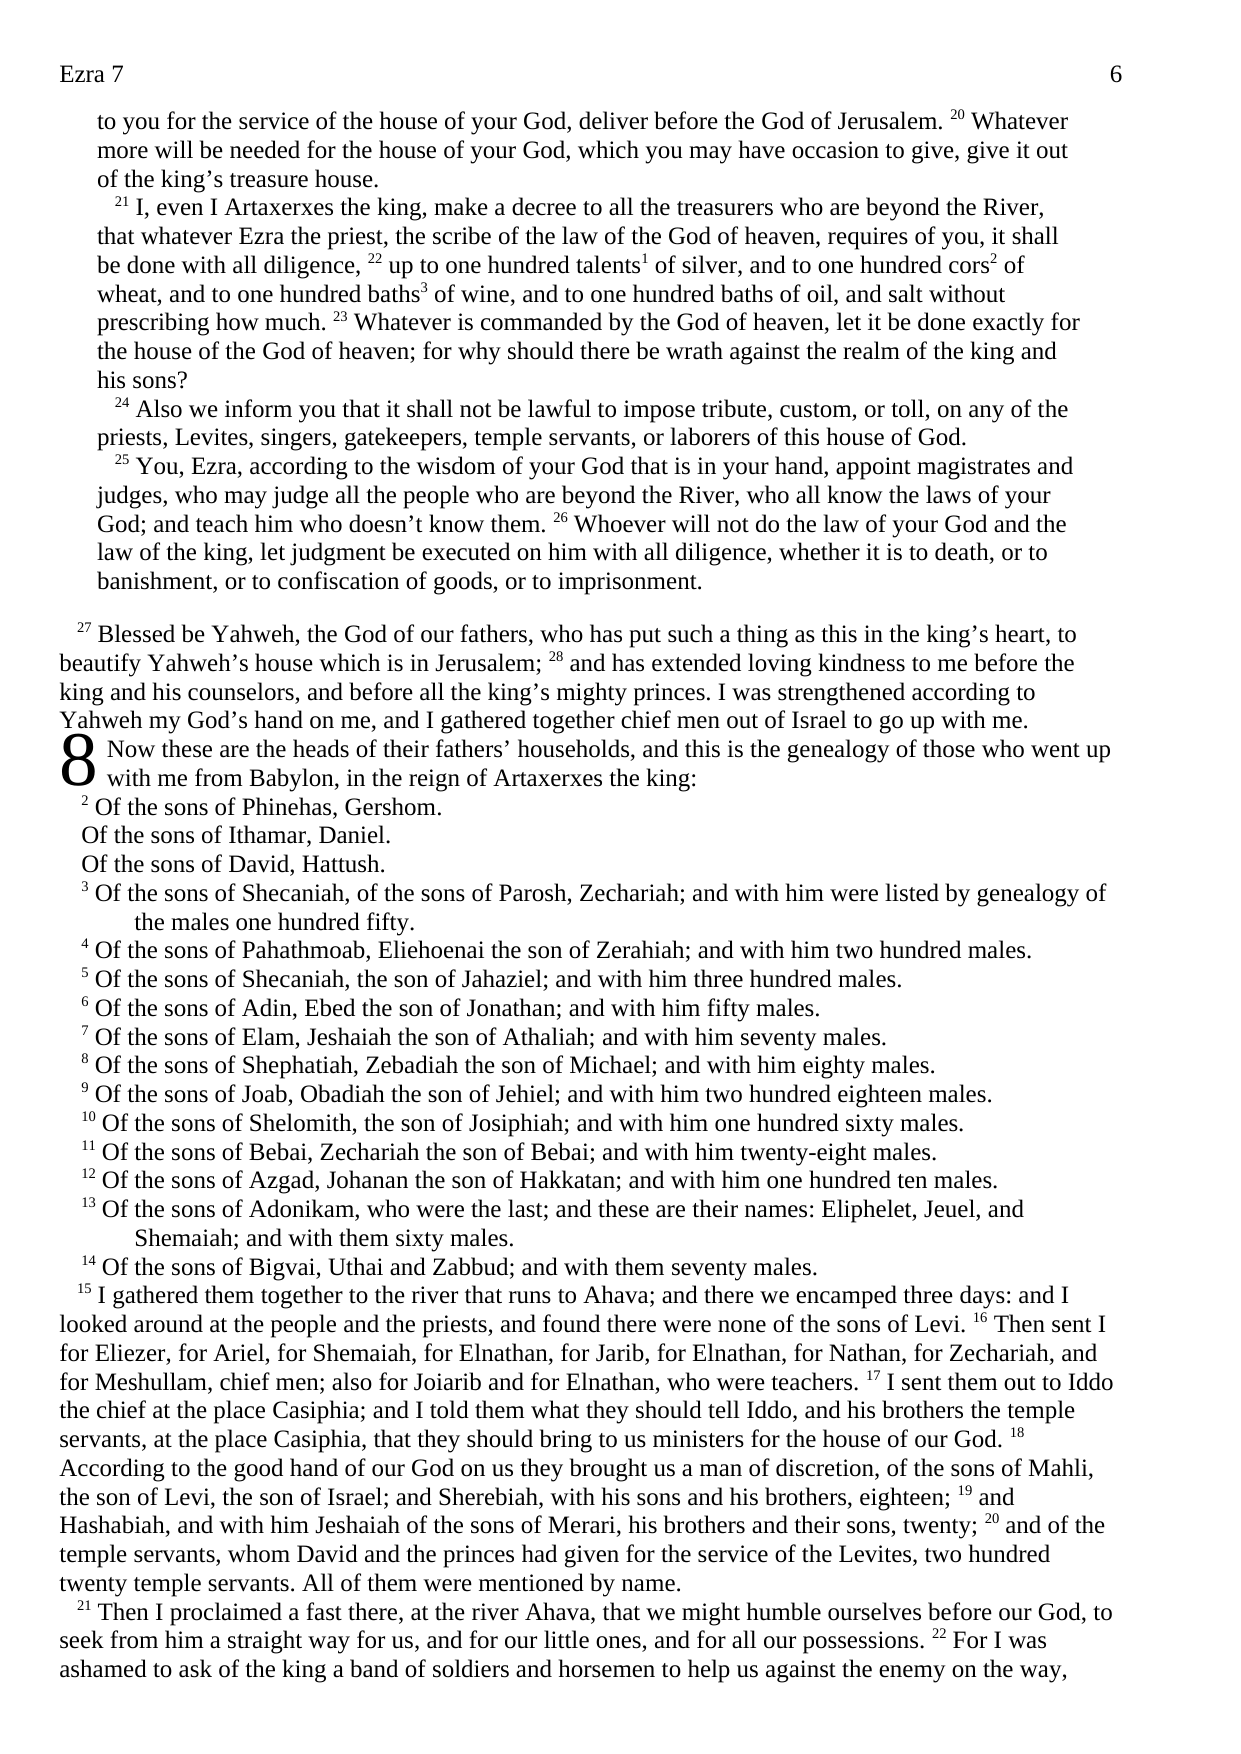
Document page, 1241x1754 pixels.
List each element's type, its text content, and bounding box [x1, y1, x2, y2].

text 5 Of the sons of Shecaniah, the son of Jahaziel; and with him three hundred males. [81, 964, 1122, 993]
text 24 Also we inform you that it shall not be lawful to impose tribute, custom, or toll, on any of the priests, Levites, singers, gatekeepers, temple servants, or laborers of this house of God. [97, 394, 1084, 451]
text 2 Of the sons of Phinehas, Gershom. [81, 792, 1122, 820]
text 6 Of the sons of Adin, Ebed the son of Jonathan; and with him fifty males. [81, 993, 1122, 1022]
text 8Now these are the heads of their fathers’ households, and this is the genealogy of those who went up with me from Babylon, in the reign of Artaxerxes the king: [59, 734, 1122, 792]
text 15 I gathered them together to the river that runs to Ahava; and there we encamped three days: and I looked around at the people and the priests, and found there were none of the sons of Levi. 16 Then sent I for Eliezer, for Ariel, for Shemaiah, for Elnathan, for Jarib, for Elnathan, for Nathan, for Zechariah, and for Meshullam, chief men; also for Joiarib and for Elnathan, who were teachers. 17 I sent them out to Iddo the chief at the place Casiphia; and I told them what they should tell Iddo, and his brothers the temple servants, at the place Casiphia, that they should bring to us ministers for the house of our God. 18 According to the good hand of our God on us they brought us a man of discretion, of the sons of Mahli, the son of Levi, the son of Israel; and Sherebiah, with his sons and his brothers, eighteen; 19 and Hashabiah, and with him Jeshaiah of the sons of Merari, his brothers and their sons, twenty; 20 and of the temple servants, whom David and the princes had given for the service of the Levites, two hundred twenty temple servants. All of them were mentioned by name. [59, 1280, 1122, 1597]
text 25 You, Ezra, according to the wisdom of your God that is in your hand, appoint magistrates and judges, who may judge all the people who are beyond the River, who all know the laws of your God; and teach him who doesn’t know them. 26 Whoever will not do the law of your God and the law of the king, let judgment be executed on him with all diligence, whether it is to death, or to banishment, or to confiscation of goods, or to imprisonment. [97, 451, 1084, 595]
text 11 Of the sons of Bebai, Zechariah the son of Bebai; and with him twenty-eight males. [81, 1137, 1122, 1165]
text 27 Blessed be Yahweh, the God of our fathers, who has put such a thing as this in the king’s heart, to beautify Yahweh’s house which is in Jerusalem; 28 and has extended loving kindness to me before the king and his counselors, and before all the king’s mighty princes. I was strengthened according to Yahweh my God’s hand on me, and I gathered together chief men out of Israel to go up with me. [59, 619, 1122, 734]
text 21 Then I proclaimed a fast there, at the river Ahava, that we might humble ourselves before our God, to seek from him a straight way for us, and for our little ones, and for all our possessions. 22 For I was ashamed to ask of the king a band of soldiers and horsemen to help us against the enemy on the way, [59, 1597, 1122, 1683]
text 12 Of the sons of Azgad, Johanan the son of Hakkatan; and with him one hundred ten males. [81, 1165, 1122, 1194]
text Of the sons of David, Hattush. [81, 849, 1122, 878]
text 10 Of the sons of Shelomith, the son of Josiphiah; and with him one hundred sixty males. [81, 1108, 1122, 1137]
text Of the sons of Ithamar, Daniel. [81, 820, 1122, 849]
text 13 Of the sons of Adonikam, who were the last; and these are their names: Eliphelet, Jeuel, and Shemaiah; and with them sixty males. [81, 1194, 1122, 1252]
text 8 Of the sons of Shephatiah, Zebadiah the son of Michael; and with him eighty males. [81, 1050, 1122, 1079]
text 7 Of the sons of Elam, Jeshaiah the son of Athaliah; and with him seventy males. [81, 1022, 1122, 1050]
text 3 Of the sons of Shecaniah, of the sons of Parosh, Zechariah; and with him were listed by genealogy of the males one hundred fifty. [81, 878, 1122, 935]
text 9 Of the sons of Joab, Obadiah the son of Jehiel; and with him two hundred eighteen males. [81, 1079, 1122, 1108]
text 21 I, even I Artaxerxes the king, make a decree to all the treasurers who are beyond the River, that whatever Ezra the priest, the scribe of the law of the God of heaven, requires of you, it shall be done with all diligence, 22 up to one hundred talents1 of silver, and to one hundred cors2 of wheat, and to one hundred baths3 of wine, and to one hundred baths of oil, and salt without prescribing how much. 23 Whatever is commanded by the God of heaven, let it be done exactly for the house of the God of heaven; for why should there be wrath against the realm of the king and his sons? [97, 192, 1084, 394]
text to you for the service of the house of your God, deliver before the God of Jerusalem. 20 Whatever more will be needed for the house of your God, which you may have occasion to give, give it out of the king’s treasure house. [97, 106, 1084, 192]
text 4 Of the sons of Pahathmoab, Eliehoenai the son of Zerahiah; and with him two hundred males. [81, 935, 1122, 964]
text 14 Of the sons of Bigvai, Uthai and Zabbud; and with them seventy males. [81, 1252, 1122, 1280]
